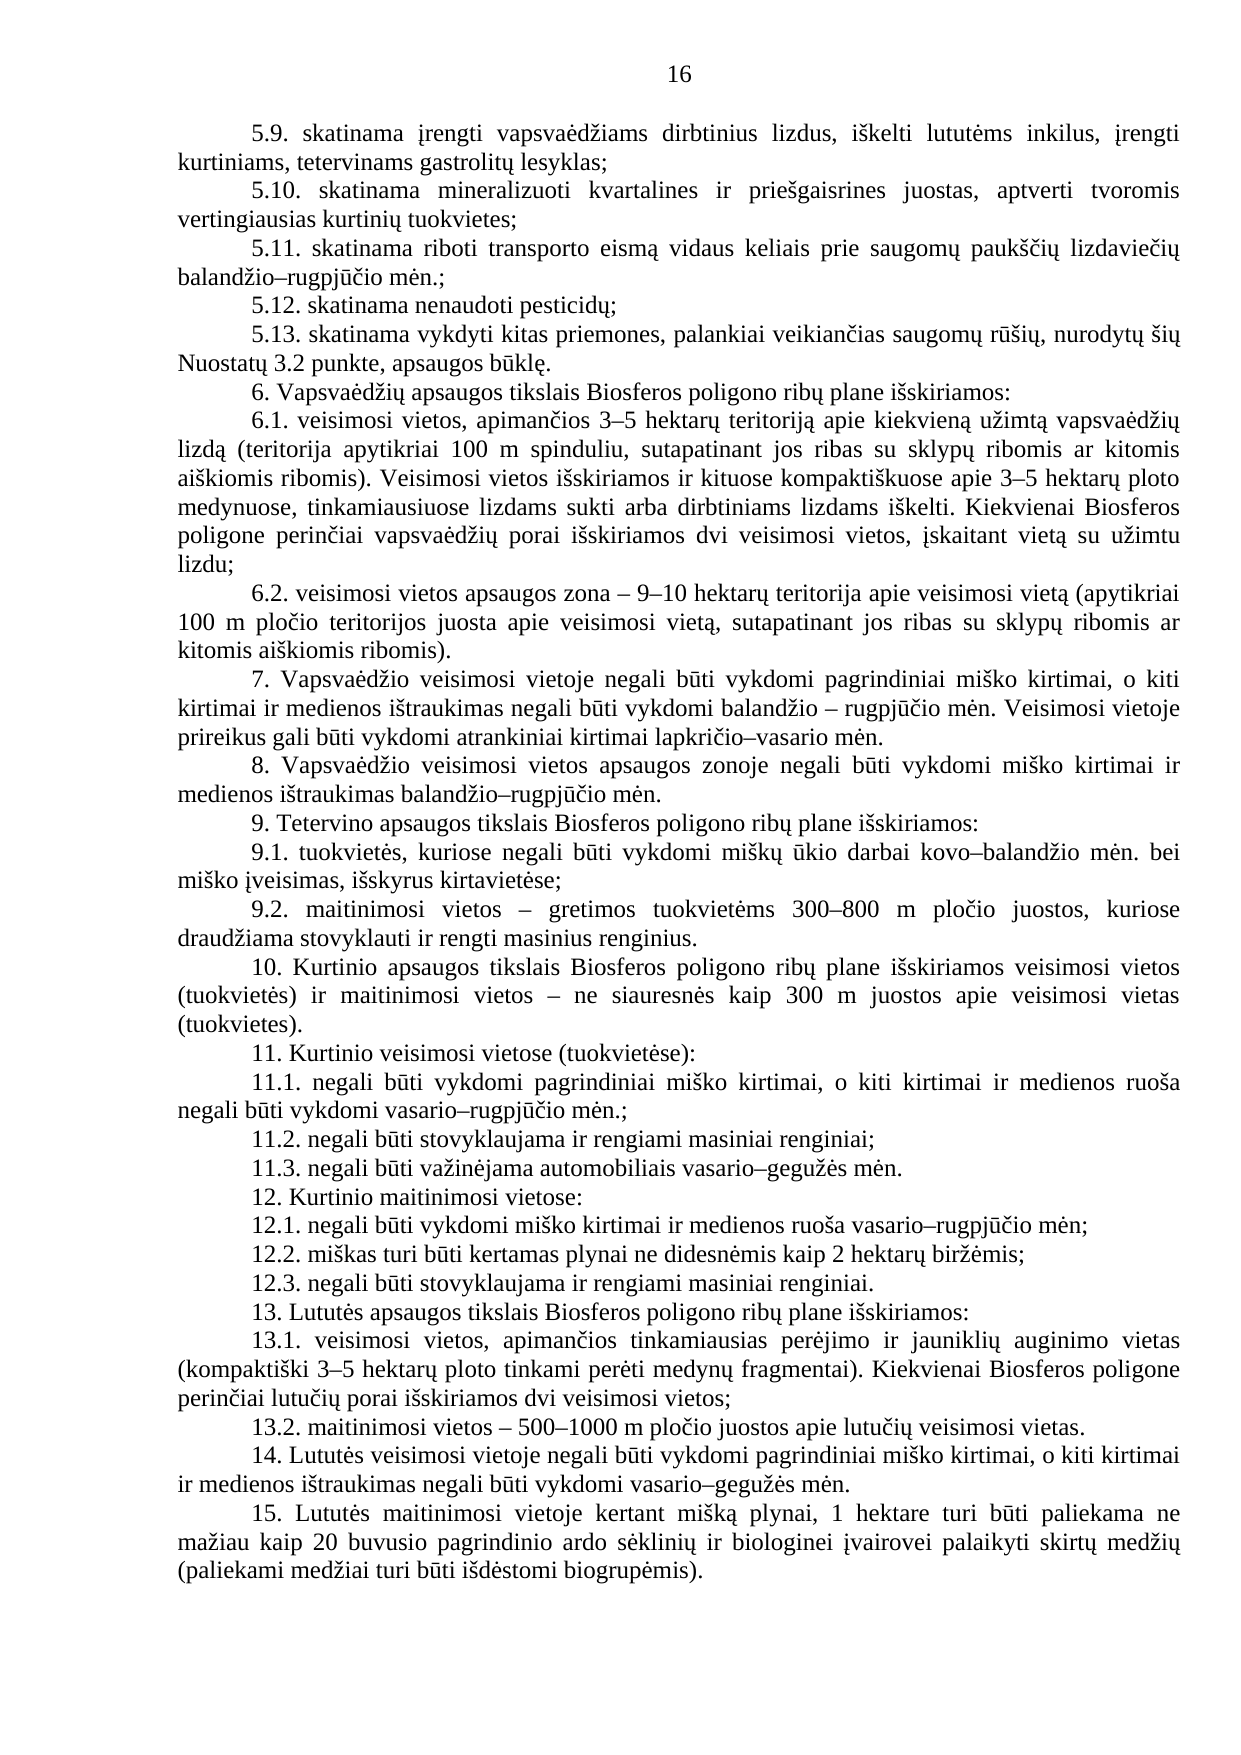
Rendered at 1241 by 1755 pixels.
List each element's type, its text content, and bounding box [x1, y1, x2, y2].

text 13. Lututės apsaugos tikslais Biosferos poligono ribų plane išskiriamos: [177, 1297, 1181, 1326]
text 12.1. negali būti vykdomi miško kirtimai ir medienos ruoša vasario–rugpjūčio mėn; [177, 1211, 1181, 1239]
text 6.2. veisimosi vietos apsaugos zona – 9–10 hektarų teritorija apie veisimosi vietą (apytikriai 100 m pločio teritorijos juosta apie veisimosi vietą, sutapatinant jos ribas su sklypų ribomis ar kitomis aiškiomis ribomis). [177, 578, 1181, 664]
text 12.2. miškas turi būti kertamas plynai ne didesnėmis kaip 2 hektarų biržėmis; [177, 1239, 1181, 1268]
text 13.2. maitinimosi vietos – 500–1000 m pločio juostos apie lutučių veisimosi vietas. [177, 1412, 1181, 1441]
text 6. Vapsvaėdžių apsaugos tikslais Biosferos poligono ribų plane išskiriamos: [177, 377, 1181, 406]
text 5.13. skatinama vykdyti kitas priemones, palankiai veikiančias saugomų rūšių, nurodytų šių Nuostatų 3.2 punkte, apsaugos būklę. [177, 319, 1181, 377]
text 10. Kurtinio apsaugos tikslais Biosferos poligono ribų plane išskiriamos veisimosi vietos (tuokvietės) ir maitinimosi vietos – ne siauresnės kaip 300 m juostos apie veisimosi vietas (tuokvietes). [177, 952, 1181, 1038]
text 11.3. negali būti važinėjama automobiliais vasario–gegužės mėn. [177, 1153, 1181, 1182]
text 15. Lututės maitinimosi vietoje kertant mišką plynai, 1 hektare turi būti paliekama ne mažiau kaip 20 buvusio pagrindinio ardo sėklinių ir biologinei įvairovei palaikyti skirtų medžių (paliekami medžiai turi būti išdėstomi biogrupėmis). [177, 1498, 1181, 1584]
text 13.1. veisimosi vietos, apimančios tinkamiausias perėjimo ir jauniklių auginimo vietas (kompaktiški 3–5 hektarų ploto tinkami perėti medynų fragmentai). Kiekvienai Biosferos poligone perinčiai lutučių porai išskiriamos dvi veisimosi vietos; [177, 1326, 1181, 1412]
text 5.9. skatinama įrengti vapsvaėdžiams dirbtinius lizdus, iškelti lututėms inkilus, įrengti kurtiniams, tetervinams gastrolitų lesyklas; [177, 118, 1181, 176]
text 9.2. maitinimosi vietos – gretimos tuokvietėms 300–800 m pločio juostos, kuriose draudžiama stovyklauti ir rengti masinius renginius. [177, 894, 1181, 952]
text 6.1. veisimosi vietos, apimančios 3–5 hektarų teritoriją apie kiekvieną užimtą vapsvaėdžių lizdą (teritorija apytikriai 100 m spinduliu, sutapatinant jos ribas su sklypų ribomis ar kitomis aiškiomis ribomis). Veisimosi vietos išskiriamos ir kituose kompaktiškuose apie 3–5 hektarų ploto medynuose, tinkamiausiuose lizdams sukti arba dirbtiniams lizdams iškelti. Kiekvienai Biosferos poligone perinčiai vapsvaėdžių porai išskiriamos dvi veisimosi vietos, įskaitant vietą su užimtu lizdu; [177, 406, 1181, 578]
text 11. Kurtinio veisimosi vietose (tuokvietėse): [177, 1038, 1181, 1067]
text 9.1. tuokvietės, kuriose negali būti vykdomi miškų ūkio darbai kovo–balandžio mėn. bei miško įveisimas, išskyrus kirtavietėse; [177, 837, 1181, 894]
text 5.10. skatinama mineralizuoti kvartalines ir priešgaisrines juostas, aptverti tvoromis vertingiausias kurtinių tuokvietes; [177, 176, 1181, 233]
text 5.12. skatinama nenaudoti pesticidų; [177, 291, 1181, 319]
text 8. Vapsvaėdžio veisimosi vietos apsaugos zonoje negali būti vykdomi miško kirtimai ir medienos ištraukimas balandžio–rugpjūčio mėn. [177, 751, 1181, 808]
text 12.3. negali būti stovyklaujama ir rengiami masiniai renginiai. [177, 1268, 1181, 1297]
text 14. Lututės veisimosi vietoje negali būti vykdomi pagrindiniai miško kirtimai, o kiti kirtimai ir medienos ištraukimas negali būti vykdomi vasario–gegužės mėn. [177, 1441, 1181, 1498]
text 11.2. negali būti stovyklaujama ir rengiami masiniai renginiai; [177, 1124, 1181, 1153]
text 9. Tetervino apsaugos tikslais Biosferos poligono ribų plane išskiriamos: [177, 808, 1181, 837]
text 7. Vapsvaėdžio veisimosi vietoje negali būti vykdomi pagrindiniai miško kirtimai, o kiti kirtimai ir medienos ištraukimas negali būti vykdomi balandžio – rugpjūčio mėn. Veisimosi vietoje prireikus gali būti vykdomi atrankiniai kirtimai lapkričio–vasario mėn. [177, 664, 1181, 751]
text 5.11. skatinama riboti transporto eismą vidaus keliais prie saugomų paukščių lizdaviečių balandžio–rugpjūčio mėn.; [177, 233, 1181, 291]
text 11.1. negali būti vykdomi pagrindiniai miško kirtimai, o kiti kirtimai ir medienos ruoša negali būti vykdomi vasario–rugpjūčio mėn.; [177, 1067, 1181, 1124]
text 12. Kurtinio maitinimosi vietose: [177, 1182, 1181, 1211]
